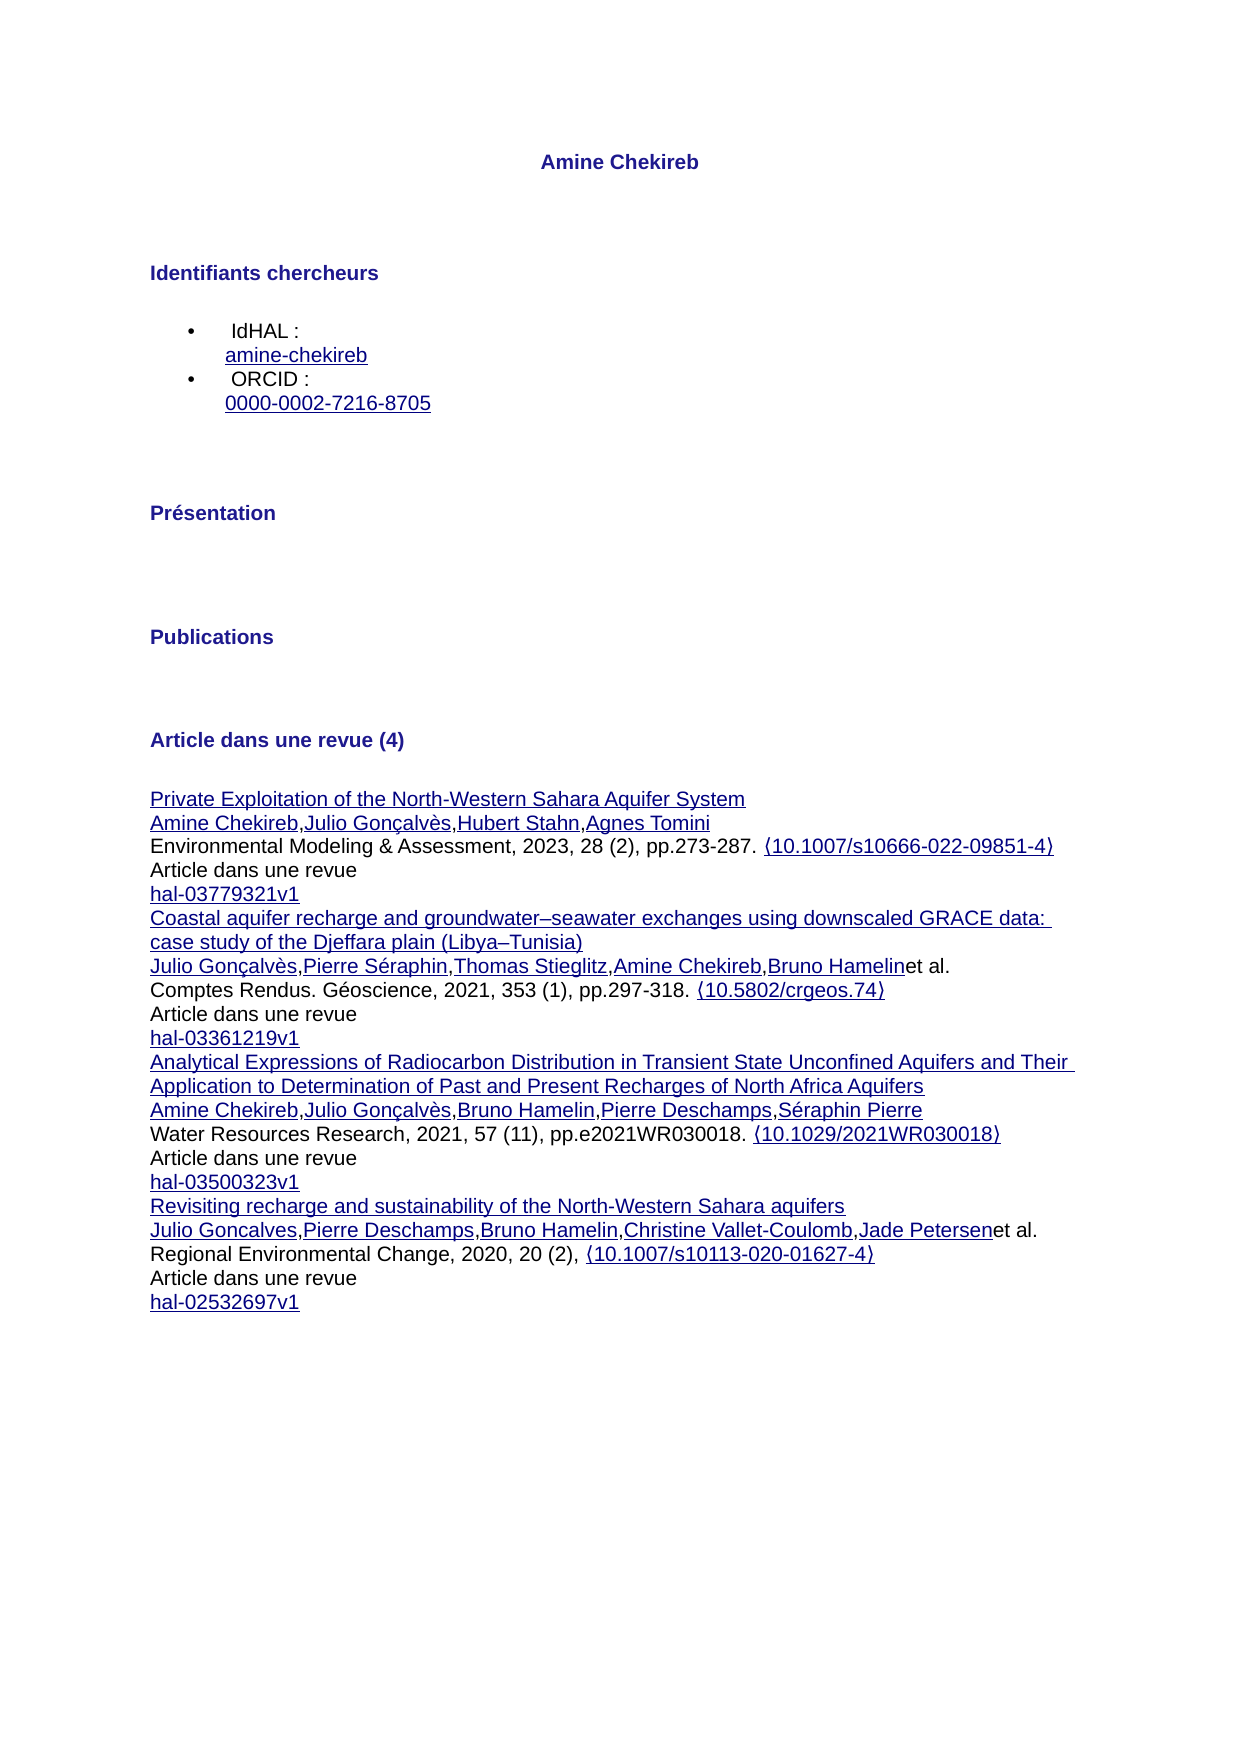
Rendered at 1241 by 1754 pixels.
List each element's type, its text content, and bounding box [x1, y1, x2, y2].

list ORCID : [187, 367, 1090, 391]
table_cell Revisiting recharge and sustainability of the North-Western Sahara aquifers Julio Goncalves,Pierre Deschamps,Bruno Hamelin,Christine Vallet-Coulomb,Jade Petersenet al. Regional Environmental Change, 2020, 20 (2), ⟨10.1007/s10113-020-01627-4⟩ Article dans une revue hal-02532697v1 [150, 1194, 1090, 1313]
list amine-chekireb [187, 343, 1090, 367]
list IdHAL : [187, 319, 1090, 343]
table_header Private Exploitation of the North-Western Sahara Aquifer System Amine Chekireb,Julio Gonçalvès,Hubert Stahn,Agnes Tomini Environmental Modeling & Assessment, 2023, 28 (2), pp.273-287. ⟨10.1007/s10666-022-09851-4⟩ Article dans une revue hal-03779321v1 [150, 786, 1090, 906]
subtitle Amine Chekireb [150, 150, 1090, 174]
table_cell Analytical Expressions of Radiocarbon Distribution in Transient State Unconfined Aquifers and Their Application to Determination of Past and Present Recharges of North Africa Aquifers Amine Chekireb,Julio Gonçalvès,Bruno Hamelin,Pierre Deschamps,Séraphin Pierre Water Resources Research, 2021, 57 (11), pp.e2021WR030018. ⟨10.1029/2021WR030018⟩ Article dans une revue hal-03500323v1 [150, 1050, 1090, 1194]
subtitle Identifiants chercheurs [150, 260, 1090, 284]
table_cell Coastal aquifer recharge and groundwater–seawater exchanges using downscaled GRACE data: case study of the Djeffara plain (Libya–Tunisia) Julio Gonçalvès,Pierre Séraphin,Thomas Stieglitz,Amine Chekireb,Bruno Hamelinet al. Comptes Rendus. Géoscience, 2021, 353 (1), pp.297-318. ⟨10.5802/crgeos.74⟩ Article dans une revue hal-03361219v1 [150, 906, 1090, 1050]
subtitle Présentation [150, 501, 1090, 525]
subtitle Publications [150, 625, 1090, 649]
list 0000-0002-7216-8705 [187, 391, 1090, 414]
subtitle Article dans une revue (4) [150, 728, 1090, 752]
